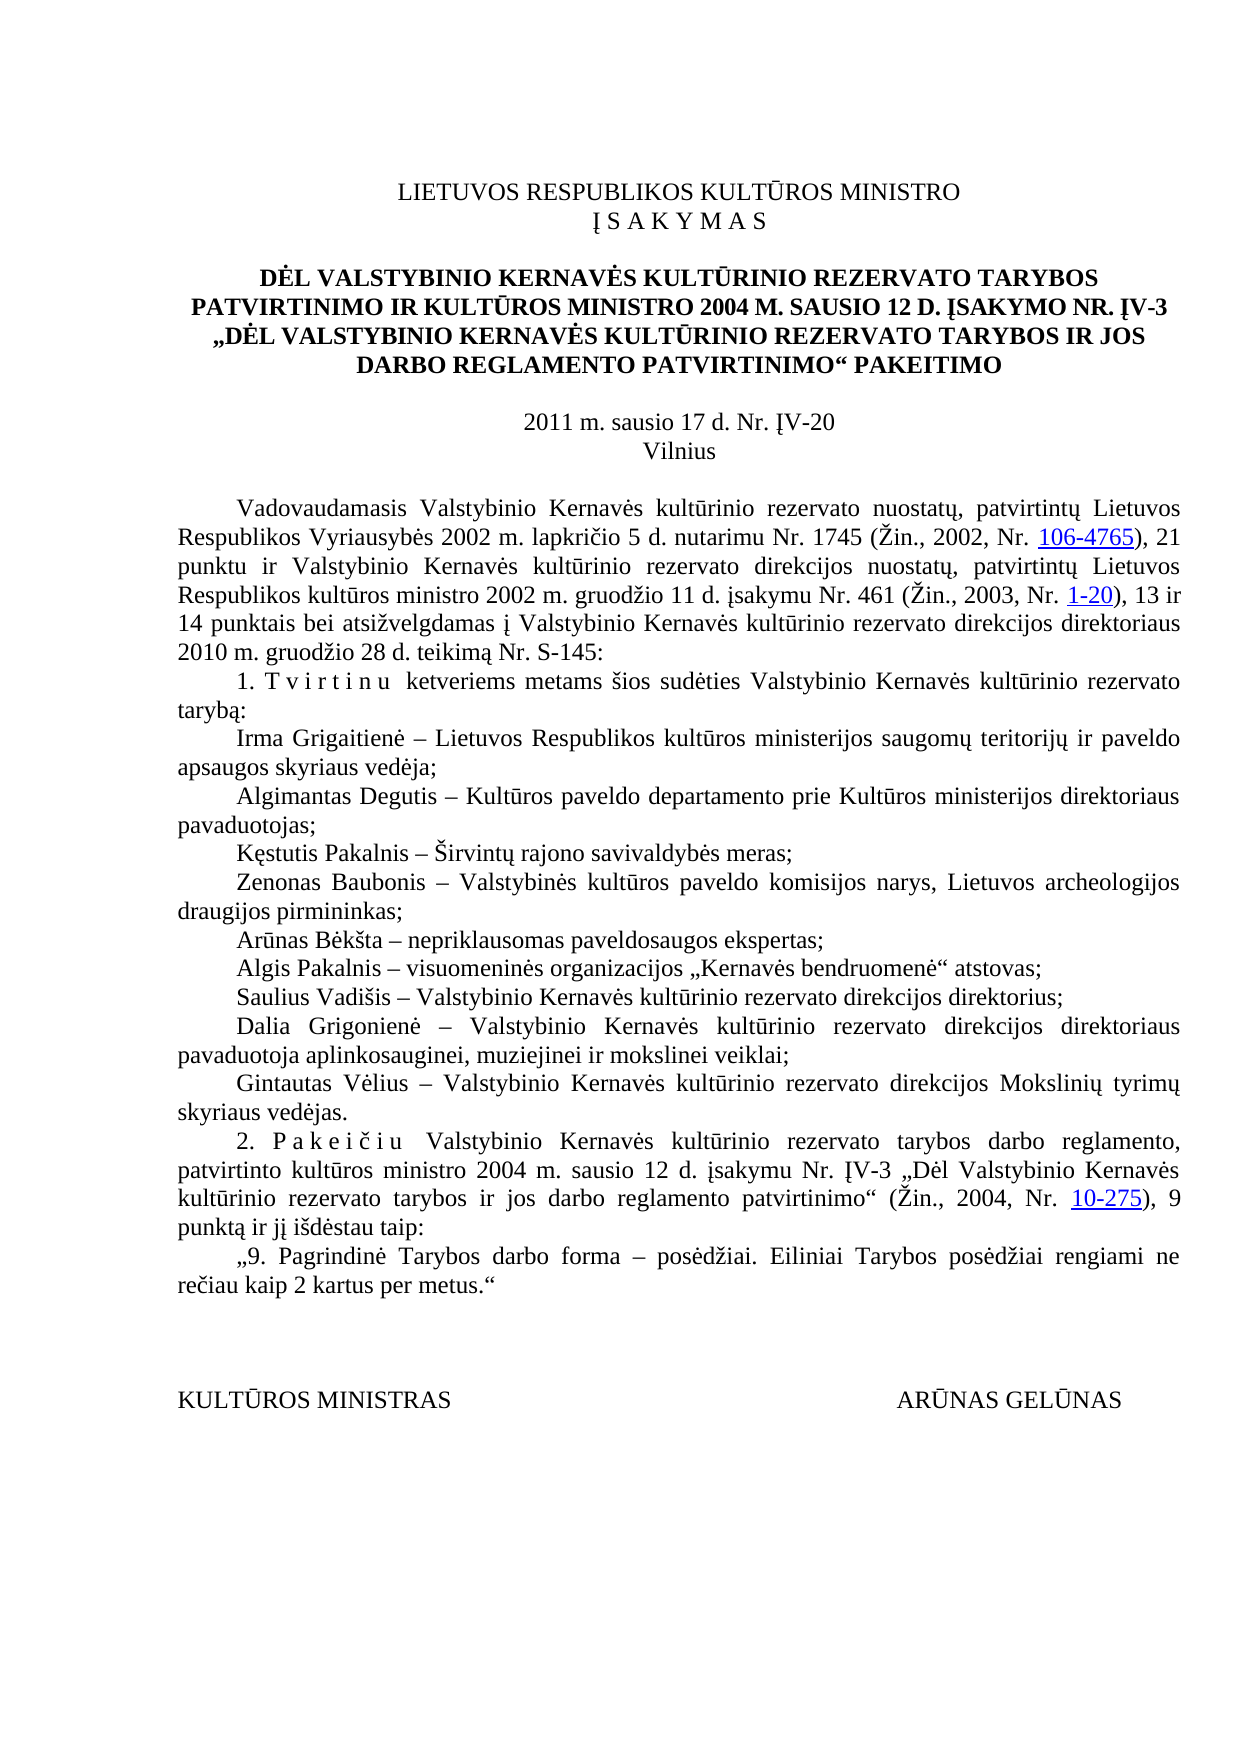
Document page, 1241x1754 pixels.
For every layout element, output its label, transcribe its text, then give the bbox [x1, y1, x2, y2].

text 2011 m. sausio 17 d. Nr. ĮV-20 [177, 407, 1181, 436]
text ĮSAKYMAS [177, 206, 1181, 235]
text Vadovaudamasis Valstybinio Kernavės kultūrinio rezervato nuostatų, patvirtintų Lietuvos Respublikos Vyriausybės 2002 m. lapkričio 5 d. nutarimu Nr. 1745 (Žin., 2002, Nr. 106-4765), 21 punktu ir Valstybinio Kernavės kultūrinio rezervato direkcijos nuostatų, patvirtintų Lietuvos Respublikos kultūros ministro 2002 m. gruodžio 11 d. įsakymu Nr. 461 (Žin., 2003, Nr. 1-20), 13 ir 14 punktais bei atsižvelgdamas į Valstybinio Kernavės kultūrinio rezervato direkcijos direktoriaus 2010 m. gruodžio 28 d. teikimą Nr. S-145: [177, 493, 1181, 666]
text 1. Tvirtinu ketveriems metams šios sudėties Valstybinio Kernavės kultūrinio rezervato tarybą: [177, 666, 1181, 723]
text Kęstutis Pakalnis – Širvintų rajono savivaldybės meras; [177, 838, 1181, 867]
text Irma Grigaitienė – Lietuvos Respublikos kultūros ministerijos saugomų teritorijų ir paveldo apsaugos skyriaus vedėja; [177, 723, 1181, 781]
text Gintautas Vėlius – Valstybinio Kernavės kultūrinio rezervato direkcijos Mokslinių tyrimų skyriaus vedėjas. [177, 1068, 1181, 1126]
text Zenonas Baubonis – Valstybinės kultūros paveldo komisijos narys, Lietuvos archeologijos draugijos pirmininkas; [177, 867, 1181, 925]
text DĖL VALSTYBINIO KERNAVĖS KULTŪRINIO REZERVATO TARYBOS PATVIRTINIMO IR KULTŪROS MINISTRO 2004 M. SAUSIO 12 D. ĮSAKYMO Nr. ĮV-3 „DĖL VALSTYBINIO KERNAVĖS KULTŪRINIO REZERVATO TARYBOS IR JOS DARBO REGLAMENTO PATVIRTINIMO“ PAKEITIMO [177, 263, 1181, 378]
text Kultūros ministras Arūnas Gelūnas [177, 1385, 1181, 1413]
text LIETUVOS RESPUBLIKOS KULTŪROS MINISTRO [177, 177, 1181, 206]
text Dalia Grigonienė – Valstybinio Kernavės kultūrinio rezervato direkcijos direktoriaus pavaduotoja aplinkosauginei, muziejinei ir mokslinei veiklai; [177, 1011, 1181, 1068]
text 2. Pakeičiu Valstybinio Kernavės kultūrinio rezervato tarybos darbo reglamento, patvirtinto kultūros ministro 2004 m. sausio 12 d. įsakymu Nr. ĮV-3 „Dėl Valstybinio Kernavės kultūrinio rezervato tarybos ir jos darbo reglamento patvirtinimo“ (Žin., 2004, Nr. 10-275), 9 punktą ir jį išdėstau taip: [177, 1126, 1181, 1241]
text „9. Pagrindinė Tarybos darbo forma – posėdžiai. Eiliniai Tarybos posėdžiai rengiami ne rečiau kaip 2 kartus per metus.“ [177, 1241, 1181, 1298]
text Algis Pakalnis – visuomeninės organizacijos „Kernavės bendruomenė“ atstovas; [177, 953, 1181, 982]
text Arūnas Bėkšta – nepriklausomas paveldosaugos ekspertas; [177, 925, 1181, 953]
text Algimantas Degutis – Kultūros paveldo departamento prie Kultūros ministerijos direktoriaus pavaduotojas; [177, 781, 1181, 838]
text Saulius Vadišis – Valstybinio Kernavės kultūrinio rezervato direkcijos direktorius; [177, 982, 1181, 1011]
text Vilnius [177, 436, 1181, 465]
